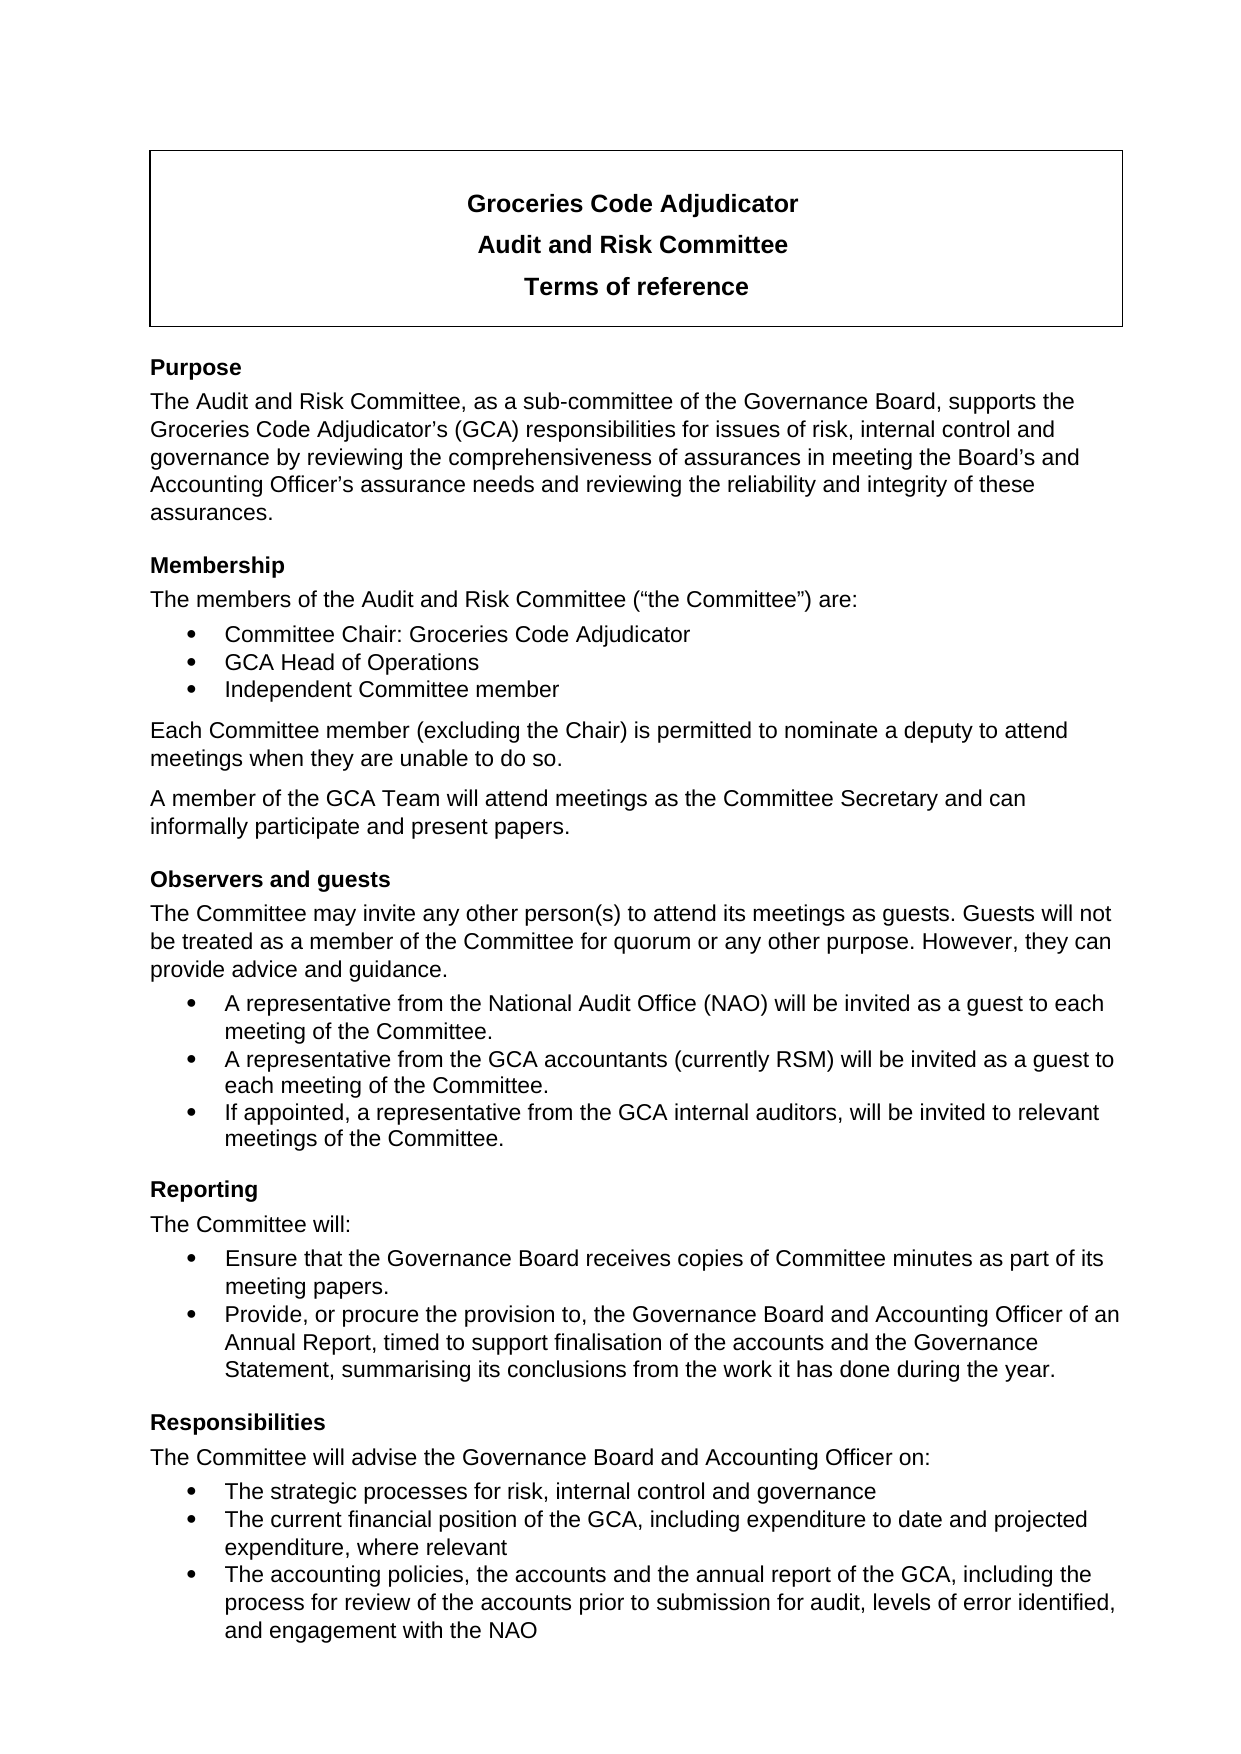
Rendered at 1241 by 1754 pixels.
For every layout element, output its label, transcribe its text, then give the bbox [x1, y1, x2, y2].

list The strategic processes for risk, internal control and governance [187, 1478, 1122, 1504]
list Ensure that the Governance Board receives copies of Committee minutes as part of its meeting papers. [187, 1245, 1122, 1299]
text Observers and guests [150, 866, 1122, 892]
list A representative from the GCA accountants (currently RSM) will be invited as a guest to each meeting of the Committee. [187, 1046, 1122, 1099]
list Committee Chair: Groceries Code Adjudicator [187, 621, 1122, 647]
list If appointed, a representative from the GCA internal auditors, will be invited to relevant meetings of the Committee. [187, 1099, 1122, 1151]
text The members of the Audit and Risk Committee (“the Committee”) are: [150, 586, 1122, 613]
text The Committee will advise the Governance Board and Accounting Officer on: [150, 1443, 1122, 1470]
list Independent Committee member [187, 676, 1122, 703]
text Each Committee member (excluding the Chair) is permitted to nominate a deputy to attend meetings when they are unable to do so. [150, 717, 1122, 771]
text A member of the GCA Team will attend meetings as the Committee Secretary and can informally participate and present papers. [150, 785, 1122, 839]
text Responsibilities [150, 1409, 1122, 1436]
table_header Groceries Code Adjudicator Audit and Risk Committee Terms of reference [151, 151, 1122, 326]
text Membership [150, 552, 1122, 579]
text The Audit and Risk Committee, as a sub-committee of the Governance Board, supports the Groceries Code Adjudicator’s (GCA) responsibilities for issues of risk, internal control and governance by reviewing the comprehensiveness of assurances in meeting the Board’s and Accounting Officer’s assurance needs and reviewing the reliability and integrity of these assurances. [150, 388, 1122, 526]
text The Committee may invite any other person(s) to attend its meetings as guests. Guests will not be treated as a member of the Committee for quorum or any other purpose. However, they can provide advice and guidance. [150, 900, 1122, 982]
list A representative from the National Audit Office (NAO) will be invited as a guest to each meeting of the Committee. [187, 990, 1122, 1044]
list Provide, or procure the provision to, the Governance Board and Accounting Officer of an Annual Report, timed to support finalisation of the accounts and the Governance Statement, summarising its conclusions from the work it has done during the year. [187, 1301, 1122, 1383]
text Reporting [150, 1176, 1122, 1203]
text Purpose [150, 353, 1122, 380]
text The Committee will: [150, 1211, 1122, 1237]
list The current financial position of the GCA, including expenditure to date and projected expenditure, where relevant [187, 1506, 1122, 1560]
list The accounting policies, the accounts and the annual report of the GCA, including the process for review of the accounts prior to submission for audit, levels of error identified, and engagement with the NAO [187, 1561, 1122, 1644]
list GCA Head of Operations [187, 648, 1122, 675]
